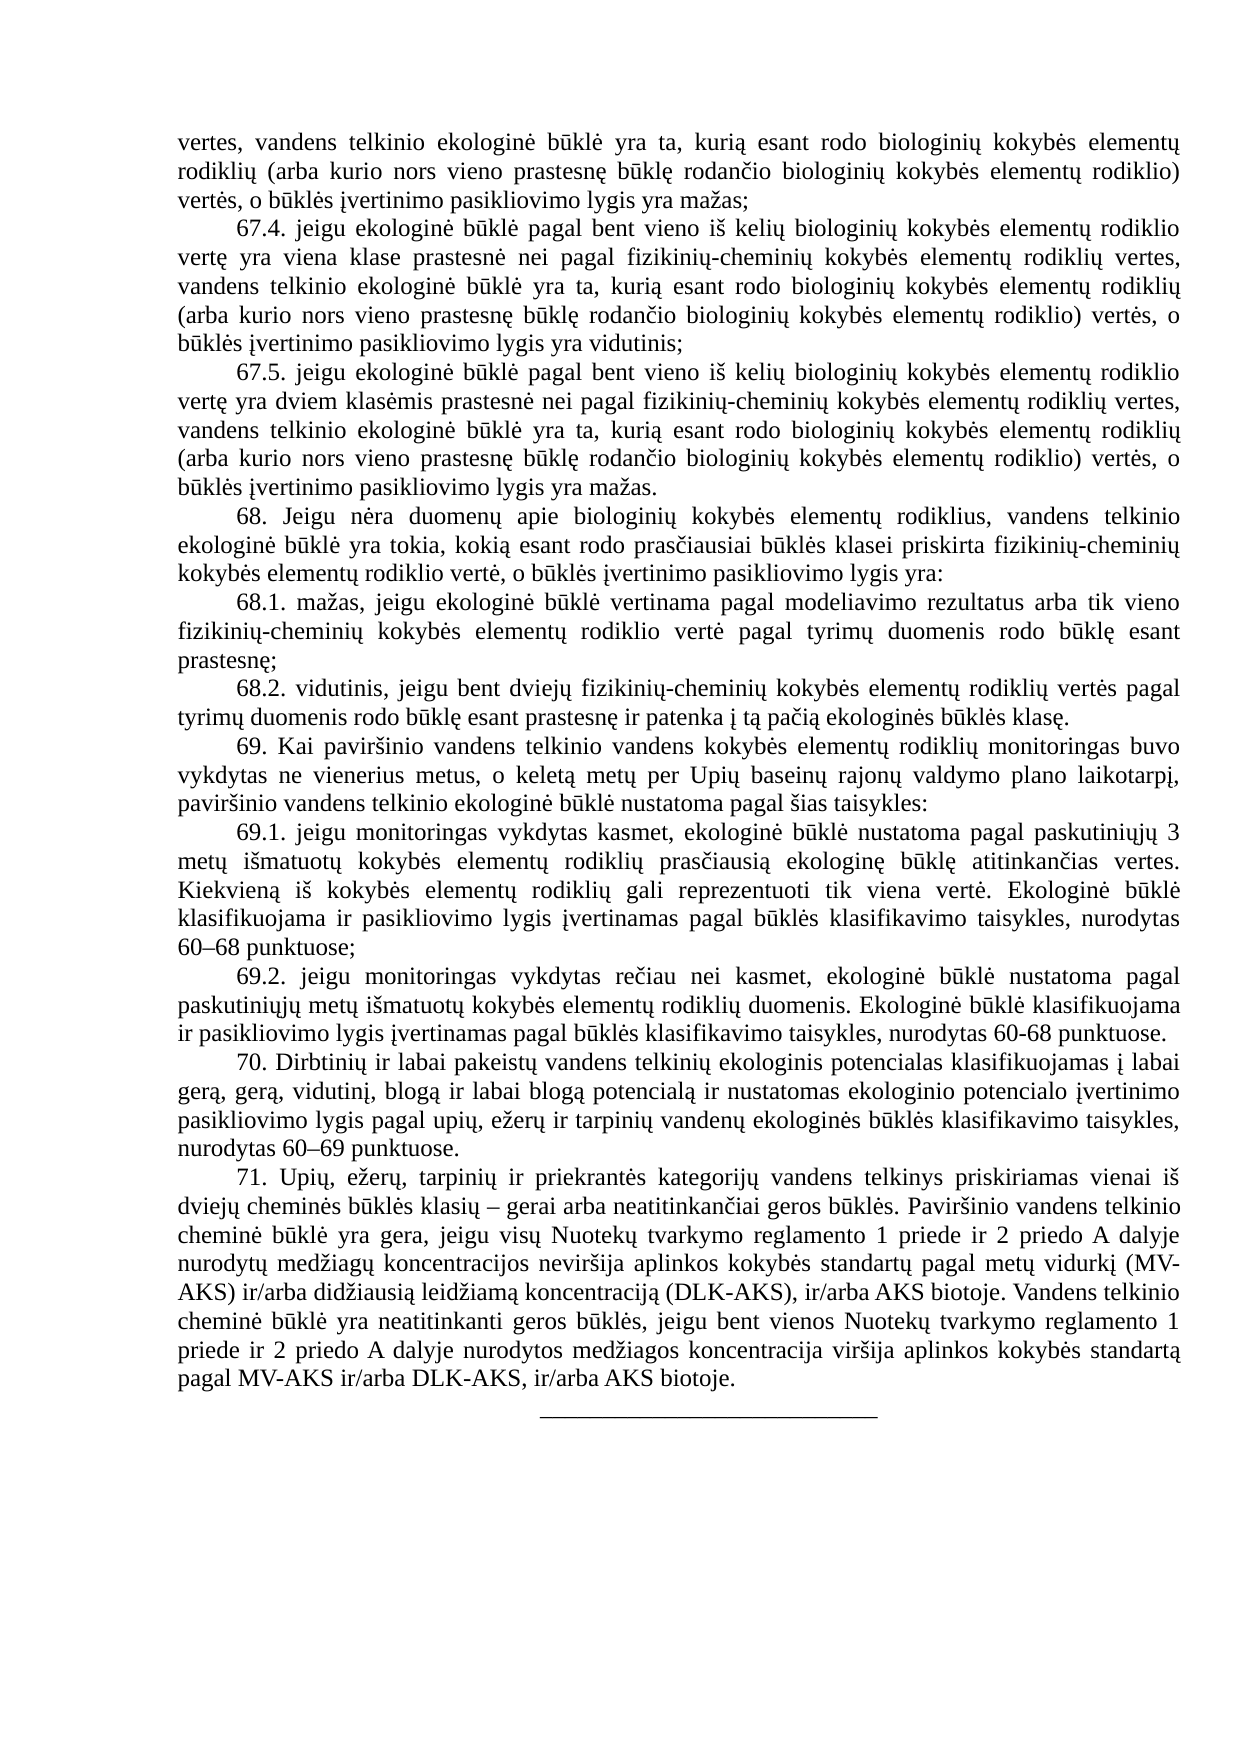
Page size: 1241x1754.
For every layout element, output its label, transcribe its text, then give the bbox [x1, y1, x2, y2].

text 69.1. jeigu monitoringas vykdytas kasmet, ekologinė būklė nustatoma pagal paskutiniųjų 3 metų išmatuotų kokybės elementų rodiklių prasčiausią ekologinę būklę atitinkančias vertes. Kiekvieną iš kokybės elementų rodiklių gali reprezentuoti tik viena vertė. Ekologinė būklė klasifikuojama ir pasikliovimo lygis įvertinamas pagal būklės klasifikavimo taisykles, nurodytas 60–68 punktuose; [177, 817, 1181, 961]
text 71. Upių, ežerų, tarpinių ir priekrantės kategorijų vandens telkinys priskiriamas vienai iš dviejų cheminės būklės klasių – gerai arba neatitinkančiai geros būklės. Paviršinio vandens telkinio cheminė būklė yra gera, jeigu visų Nuotekų tvarkymo reglamento 1 priede ir 2 priedo A dalyje nurodytų medžiagų koncentracijos neviršija aplinkos kokybės standartų pagal metų vidurkį (MV-AKS) ir/arba didžiausią leidžiamą koncentraciją (DLK-AKS), ir/arba AKS biotoje. Vandens telkinio cheminė būklė yra neatitinkanti geros būklės, jeigu bent vienos Nuotekų tvarkymo reglamento 1 priede ir 2 priedo A dalyje nurodytos medžiagos koncentracija viršija aplinkos kokybės standartą pagal MV-AKS ir/arba DLK-AKS, ir/arba AKS biotoje. [177, 1162, 1181, 1392]
text 69. Kai paviršinio vandens telkinio vandens kokybės elementų rodiklių monitoringas buvo vykdytas ne vienerius metus, o keletą metų per Upių baseinų rajonų valdymo plano laikotarpį, paviršinio vandens telkinio ekologinė būklė nustatoma pagal šias taisykles: [177, 731, 1181, 817]
text 70. Dirbtinių ir labai pakeistų vandens telkinių ekologinis potencialas klasifikuojamas į labai gerą, gerą, vidutinį, blogą ir labai blogą potencialą ir nustatomas ekologinio potencialo įvertinimo pasikliovimo lygis pagal upių, ežerų ir tarpinių vandenų ekologinės būklės klasifikavimo taisykles, nurodytas 60–69 punktuose. [177, 1047, 1181, 1162]
text 68.2. vidutinis, jeigu bent dviejų fizikinių-cheminių kokybės elementų rodiklių vertės pagal tyrimų duomenis rodo būklę esant prastesnę ir patenka į tą pačią ekologinės būklės klasę. [177, 673, 1181, 731]
text 67.5. jeigu ekologinė būklė pagal bent vieno iš kelių biologinių kokybės elementų rodiklio vertę yra dviem klasėmis prastesnė nei pagal fizikinių-cheminių kokybės elementų rodiklių vertes, vandens telkinio ekologinė būklė yra ta, kurią esant rodo biologinių kokybės elementų rodiklių (arba kurio nors vieno prastesnę būklę rodančio biologinių kokybės elementų rodiklio) vertės, o būklės įvertinimo pasikliovimo lygis yra mažas. [177, 357, 1181, 501]
text vertes, vandens telkinio ekologinė būklė yra ta, kurią esant rodo biologinių kokybės elementų rodiklių (arba kurio nors vieno prastesnę būklę rodančio biologinių kokybės elementų rodiklio) vertės, o būklės įvertinimo pasikliovimo lygis yra mažas; [177, 127, 1181, 213]
text 69.2. jeigu monitoringas vykdytas rečiau nei kasmet, ekologinė būklė nustatoma pagal paskutiniųjų metų išmatuotų kokybės elementų rodiklių duomenis. Ekologinė būklė klasifikuojama ir pasikliovimo lygis įvertinamas pagal būklės klasifikavimo taisykles, nurodytas 60-68 punktuose. [177, 961, 1181, 1047]
text ___________________________ [177, 1392, 1181, 1421]
text 68. Jeigu nėra duomenų apie biologinių kokybės elementų rodiklius, vandens telkinio ekologinė būklė yra tokia, kokią esant rodo prasčiausiai būklės klasei priskirta fizikinių-cheminių kokybės elementų rodiklio vertė, o būklės įvertinimo pasikliovimo lygis yra: [177, 501, 1181, 587]
text 67.4. jeigu ekologinė būklė pagal bent vieno iš kelių biologinių kokybės elementų rodiklio vertę yra viena klase prastesnė nei pagal fizikinių-cheminių kokybės elementų rodiklių vertes, vandens telkinio ekologinė būklė yra ta, kurią esant rodo biologinių kokybės elementų rodiklių (arba kurio nors vieno prastesnę būklę rodančio biologinių kokybės elementų rodiklio) vertės, o būklės įvertinimo pasikliovimo lygis yra vidutinis; [177, 213, 1181, 357]
text 68.1. mažas, jeigu ekologinė būklė vertinama pagal modeliavimo rezultatus arba tik vieno fizikinių-cheminių kokybės elementų rodiklio vertė pagal tyrimų duomenis rodo būklę esant prastesnę; [177, 587, 1181, 673]
